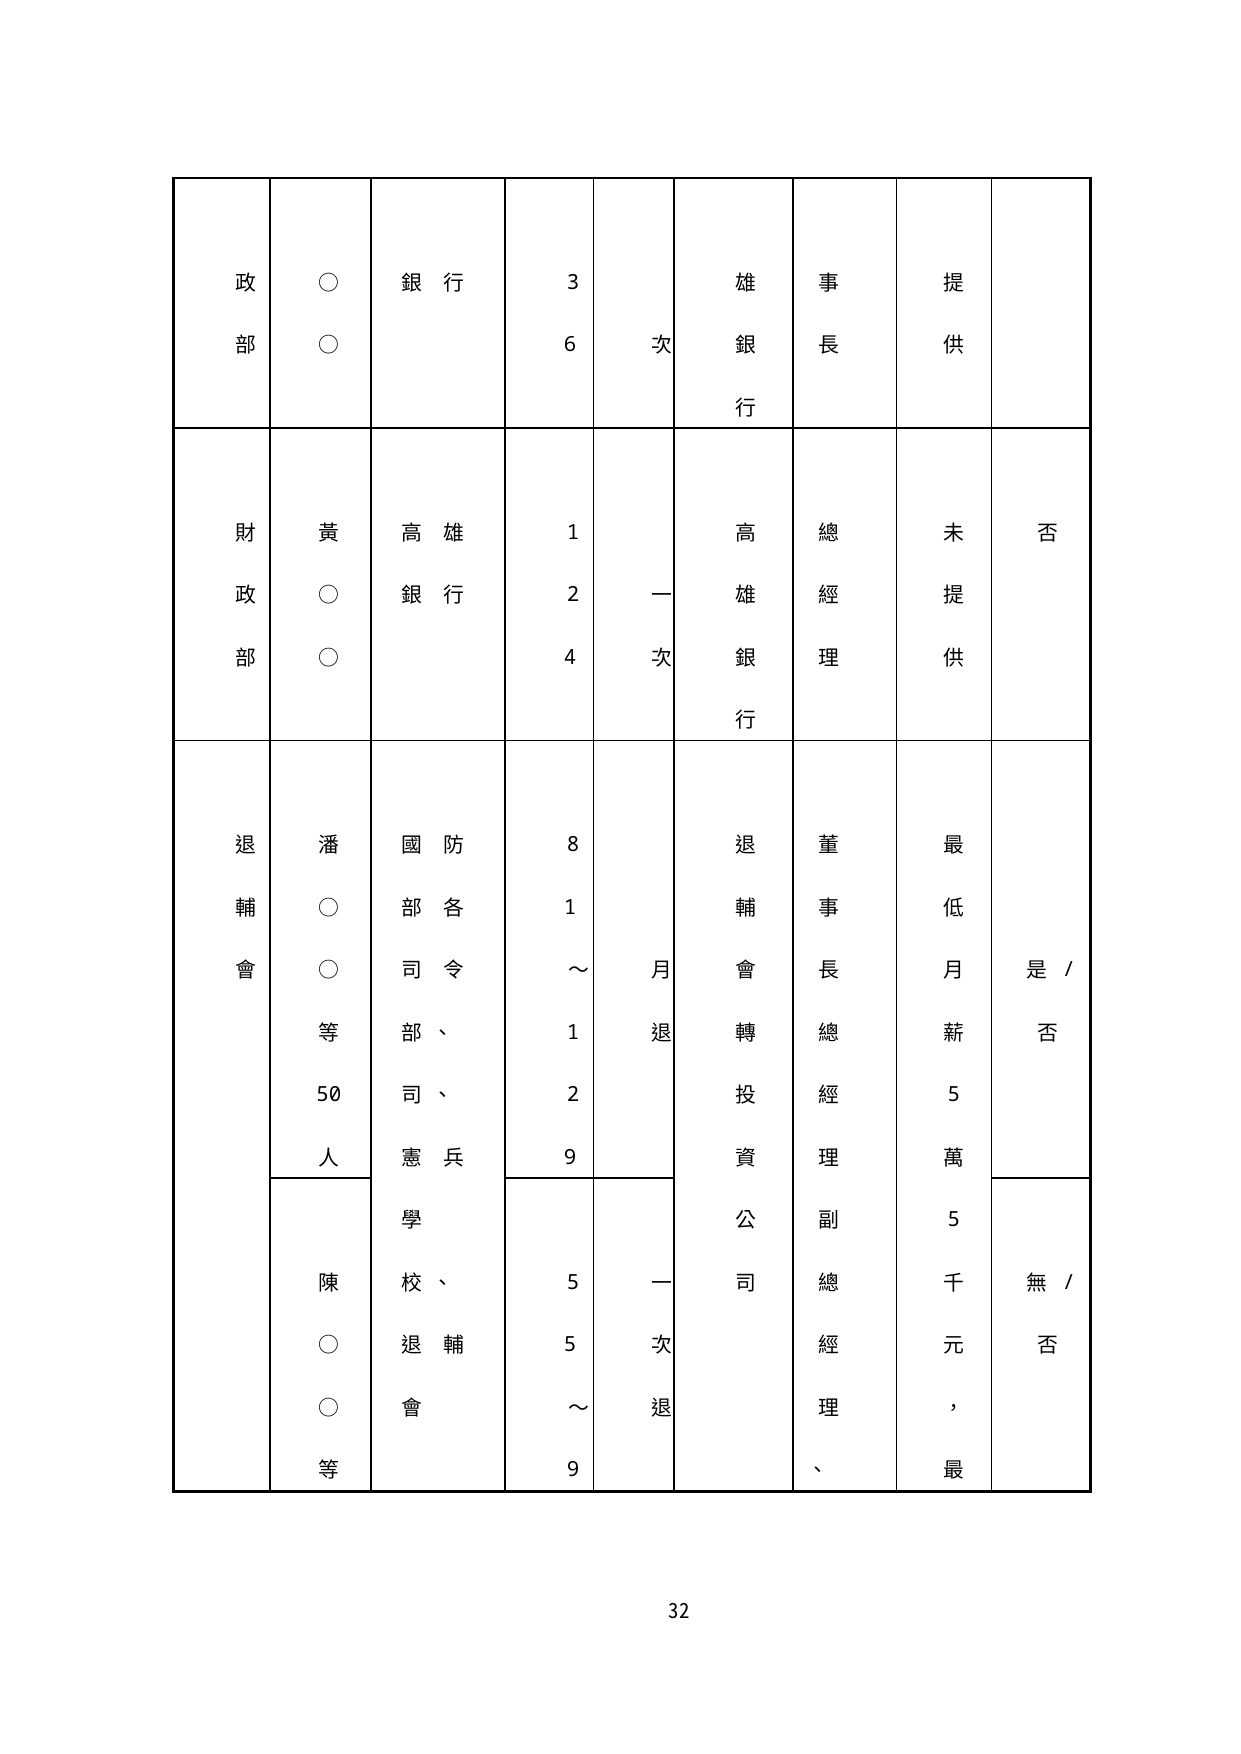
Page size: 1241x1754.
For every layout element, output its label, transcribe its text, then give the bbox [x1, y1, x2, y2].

table_cell 36 [506, 179, 593, 427]
table_cell 高雄銀行 [372, 429, 504, 740]
table_cell 國防部各司令部、司、憲兵學校、退輔會 [372, 741, 504, 1490]
table_cell 次 [594, 179, 673, 427]
table_cell 55 ～ 9 [506, 1179, 593, 1490]
table_cell ○○ [271, 179, 370, 427]
table_cell 高雄銀行 [675, 429, 792, 740]
table_cell 總經理 [794, 429, 896, 740]
table_cell 無/否 [992, 1179, 1089, 1490]
table_cell 陳○○等 [271, 1179, 370, 1490]
table_cell 退輔會 [175, 741, 269, 1490]
table_cell 退輔會轉投資公司 [675, 741, 792, 1490]
table_cell 未提供 [897, 429, 991, 740]
table_cell 政部 [175, 179, 269, 427]
table_cell 事長 [794, 179, 896, 427]
table_cell 潘○○等50人 [271, 741, 370, 1177]
table_cell [992, 179, 1089, 427]
table_cell 否 [992, 429, 1089, 740]
table_cell 黃○○ [271, 429, 370, 740]
table_cell 雄銀行 [675, 179, 792, 427]
table_cell 提供 [897, 179, 991, 427]
table_cell 一次 [594, 429, 673, 740]
table_cell 銀行 [372, 179, 504, 427]
table_cell 124 [506, 429, 593, 740]
table_cell 月退 [594, 741, 673, 1177]
table_cell 81 ～ 129 [506, 741, 593, 1177]
table_cell 董事長 總經理副總經理、 [794, 741, 896, 1490]
table_cell 是/否 [992, 741, 1089, 1177]
table_cell 財政部 [175, 429, 269, 740]
table_cell 最低月薪5萬5千元， 最 [897, 741, 991, 1490]
table_cell 一次退 [594, 1179, 673, 1490]
